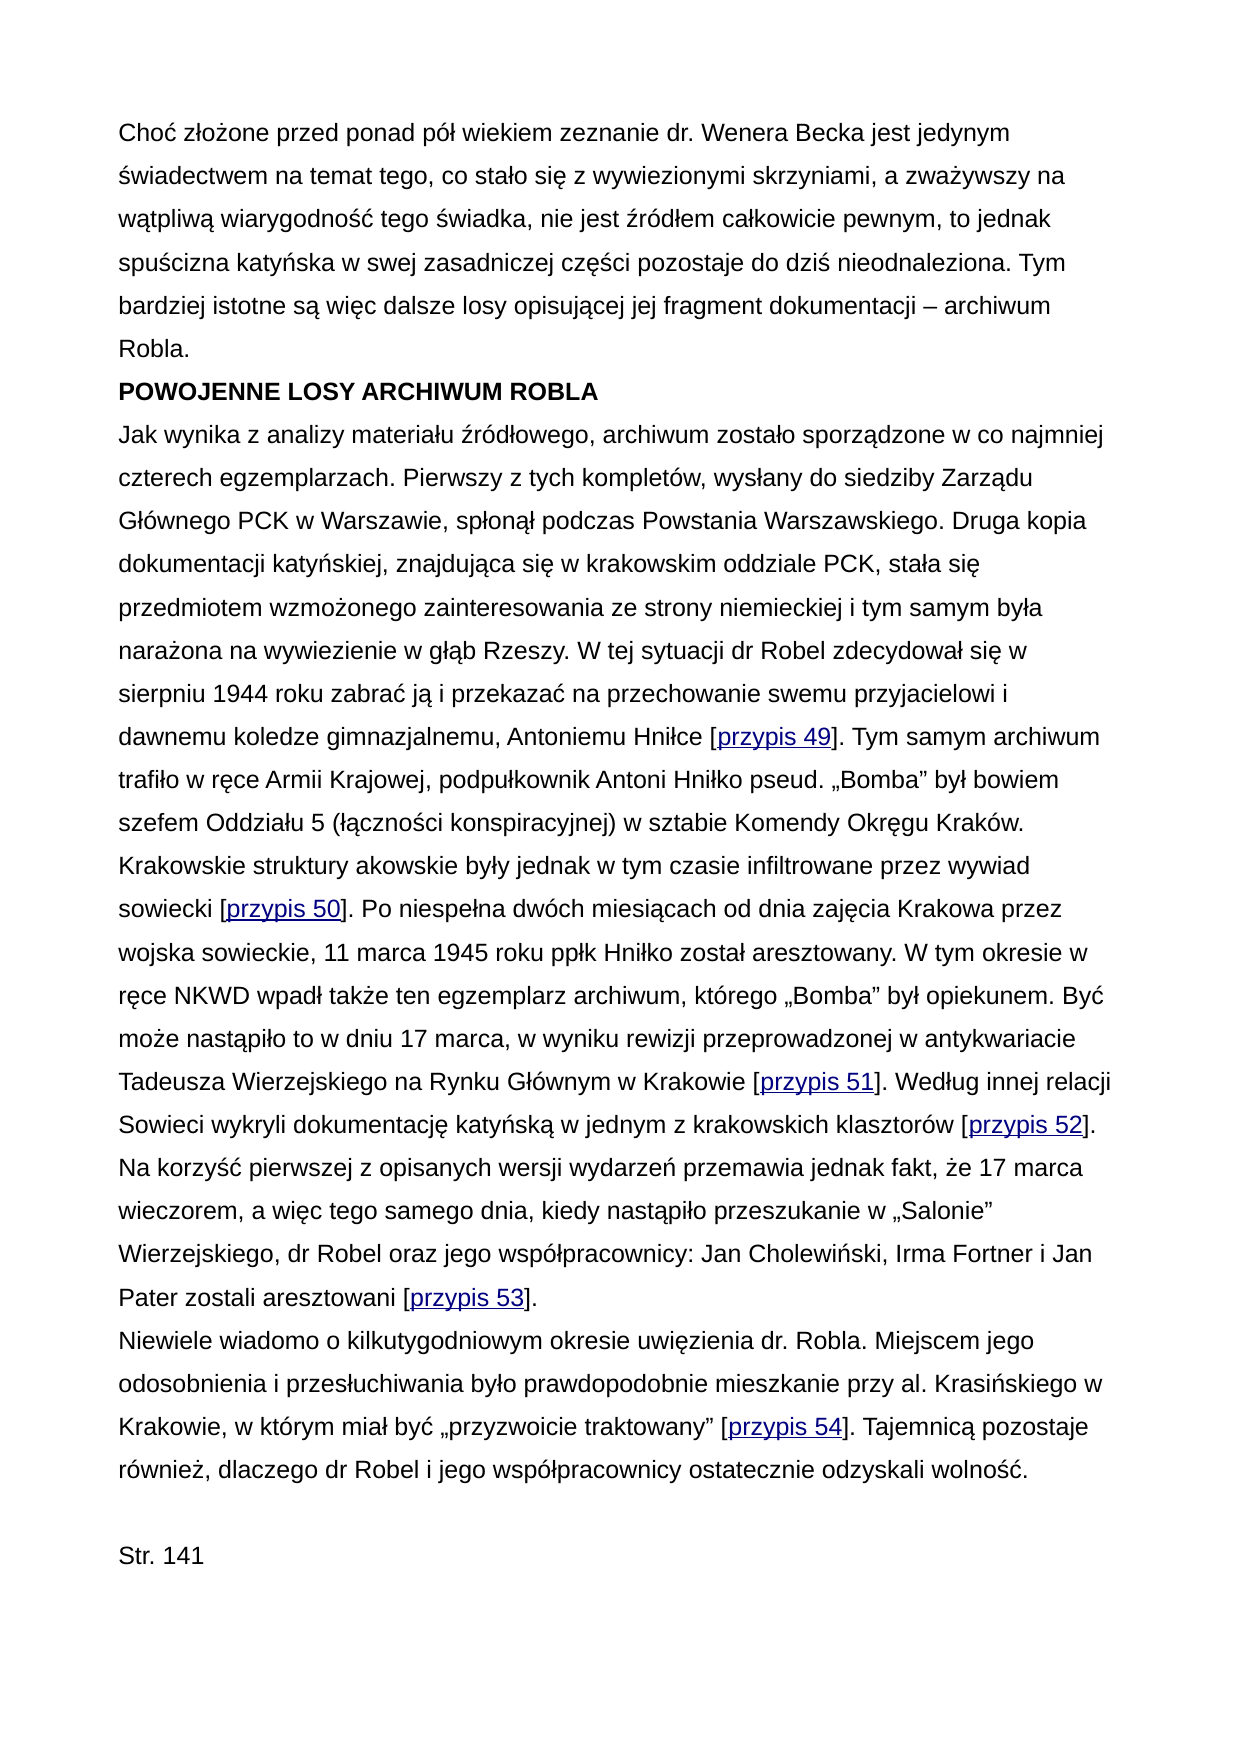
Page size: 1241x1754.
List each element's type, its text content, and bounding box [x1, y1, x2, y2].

text Niewiele wiadomo o kilkutygodniowym okresie uwięzienia dr. Robla. Miejscem jego odosobnienia i przesłuchiwania było prawdopodobnie mieszkanie przy al. Krasińskiego w Krakowie, w którym miał być „przyzwoicie traktowany” [przypis 54]. Tajemnicą pozostaje również, dlaczego dr Robel i jego współpracownicy ostatecznie odzyskali wolność. [118, 1326, 1122, 1484]
text Jak wynika z analizy materiału źródłowego, archiwum zostało sporządzone w co najmniej czterech egzemplarzach. Pierwszy z tych kompletów, wysłany do siedziby Zarządu Głównego PCK w Warszawie, spłonął podczas Powstania Warszawskiego. Druga kopia dokumentacji katyńskiej, znajdująca się w krakowskim oddziale PCK, stała się przedmiotem wzmożonego zainteresowania ze strony niemieckiej i tym samym była narażona na wywiezienie w głąb Rzeszy. W tej sytuacji dr Robel zdecydował się w sierpniu 1944 roku zabrać ją i przekazać na przechowanie swemu przyjacielowi i dawnemu koledze gimnazjalnemu, Antoniemu Hniłce [przypis 49]. Tym samym archiwum trafiło w ręce Armii Krajowej, podpułkownik Antoni Hniłko pseud. „Bomba” był bowiem szefem Oddziału 5 (łączności konspiracyjnej) w sztabie Komendy Okręgu Kraków. Krakowskie struktury akowskie były jednak w tym czasie infiltrowane przez wywiad sowiecki [przypis 50]. Po niespełna dwóch miesiącach od dnia zajęcia Krakowa przez wojska sowieckie, 11 marca 1945 roku ppłk Hniłko został aresztowany. W tym okresie w ręce NKWD wpadł także ten egzemplarz archiwum, którego „Bomba” był opiekunem. Być może nastąpiło to w dniu 17 marca, w wyniku rewizji przeprowadzonej w antykwariacie Tadeusza Wierzejskiego na Rynku Głównym w Krakowie [przypis 51]. Według innej relacji Sowieci wykryli dokumentację katyńską w jednym z krakowskich klasztorów [przypis 52]. Na korzyść pierwszej z opisanych wersji wydarzeń przemawia jednak fakt, że 17 marca wieczorem, a więc tego samego dnia, kiedy nastąpiło przeszukanie w „Salonie” Wierzejskiego, dr Robel oraz jego współpracownicy: Jan Cholewiński, Irma Fortner i Jan Pater zostali aresztowani [przypis 53]. [118, 420, 1122, 1311]
text Choć złożone przed ponad pół wiekiem zeznanie dr. Wenera Becka jest jedynym świadectwem na temat tego, co stało się z wywiezionymi skrzyniami, a zważywszy na wątpliwą wiarygodność tego świadka, nie jest źródłem całkowicie pewnym, to jednak spuścizna katyńska w swej zasadniczej części pozostaje do dziś nieodnaleziona. Tym bardziej istotne są więc dalsze losy opisującej jej fragment dokumentacji – archiwum Robla. [118, 118, 1122, 362]
subtitle POWOJENNE LOSY ARCHIWUM ROBLA [118, 377, 1122, 406]
text Str. 141 [118, 1541, 1122, 1570]
